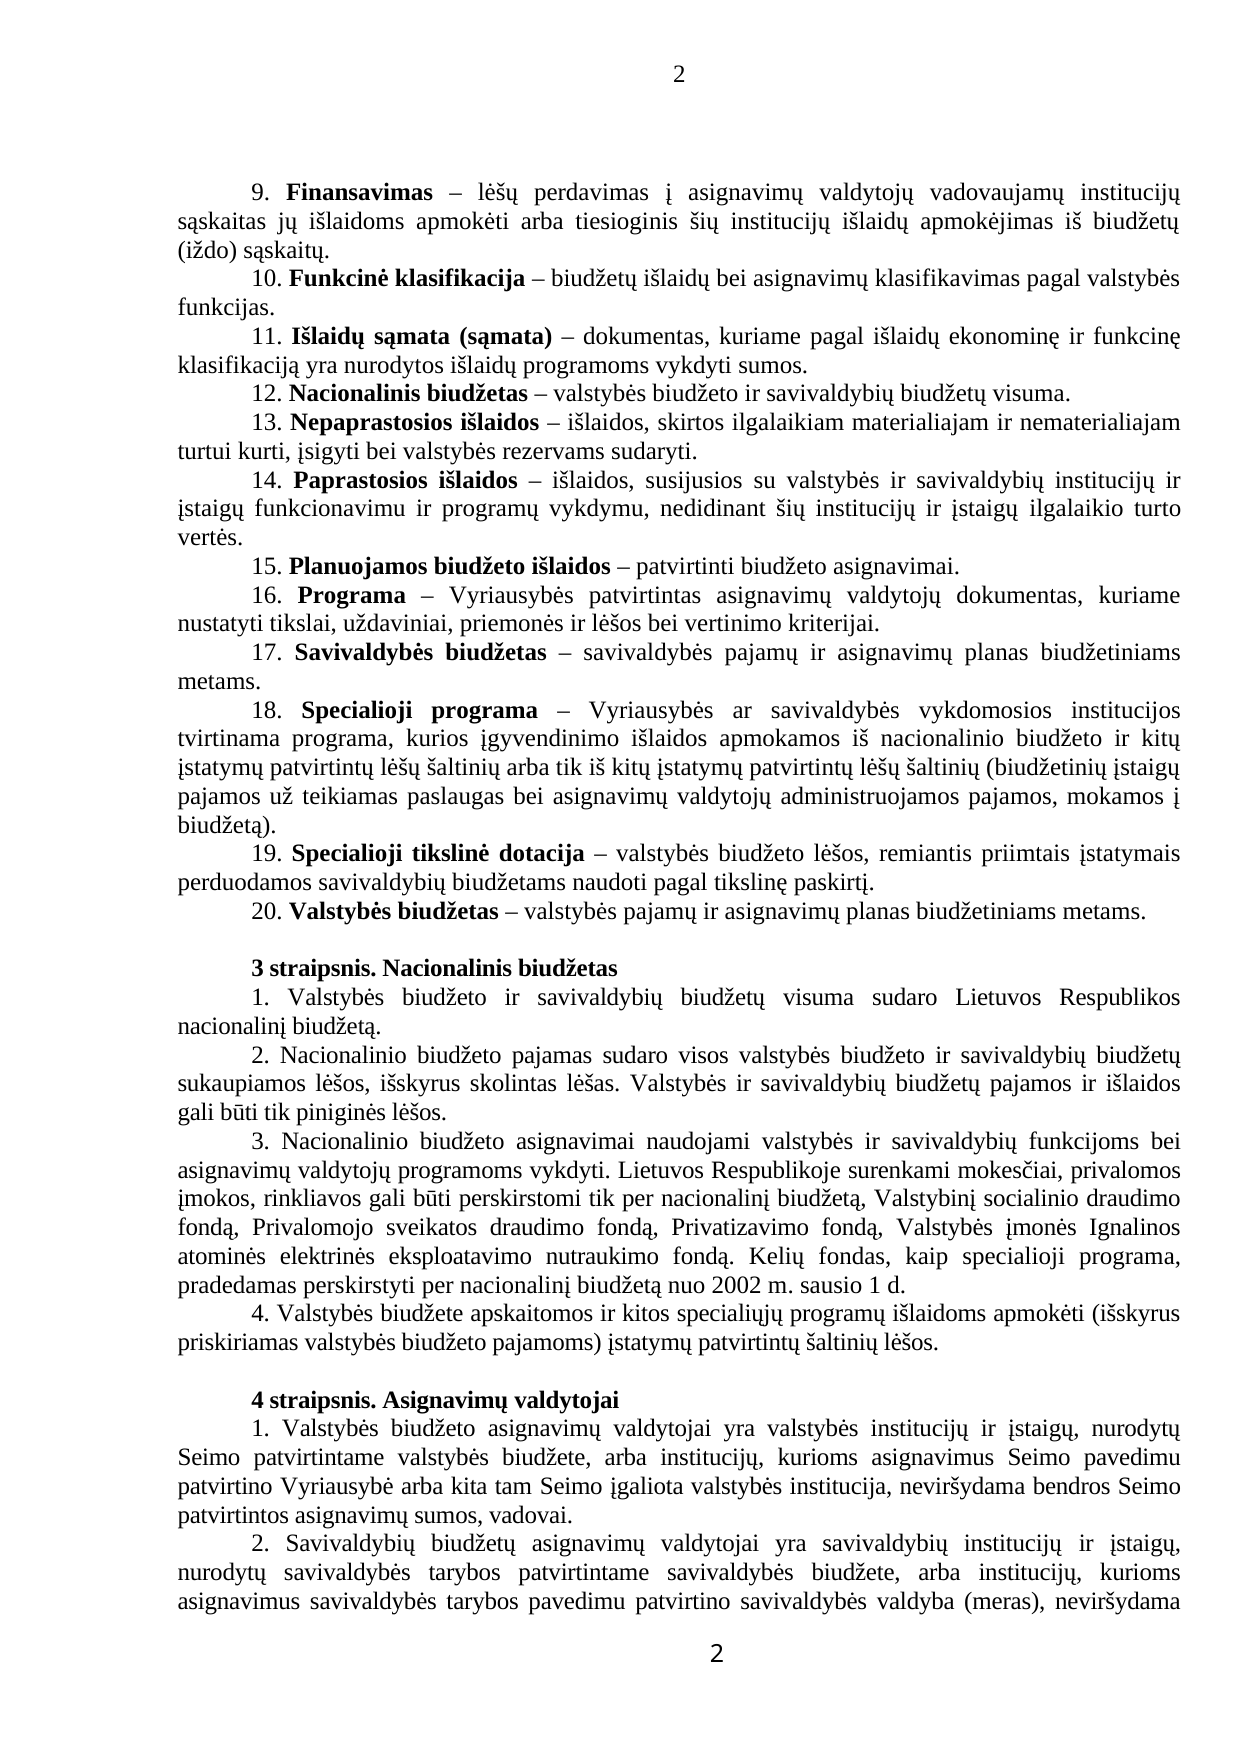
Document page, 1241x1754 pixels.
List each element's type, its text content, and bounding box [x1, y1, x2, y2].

text 19. Specialioji tikslinė dotacija – valstybės biudžeto lėšos, remiantis priimtais įstatymais perduodamos savivaldybių biudžetams naudoti pagal tikslinę paskirtį. [177, 838, 1181, 896]
text 12. Nacionalinis biudžetas – valstybės biudžeto ir savivaldybių biudžetų visuma. [177, 378, 1181, 407]
text 10. Funkcinė klasifikacija – biudžetų išlaidų bei asignavimų klasifikavimas pagal valstybės funkcijas. [177, 263, 1181, 321]
text 16. Programa – Vyriausybės patvirtintas asignavimų valdytojų dokumentas, kuriame nustatyti tikslai, uždaviniai, priemonės ir lėšos bei vertinimo kriterijai. [177, 580, 1181, 637]
text 3. Nacionalinio biudžeto asignavimai naudojami valstybės ir savivaldybių funkcijoms bei asignavimų valdytojų programoms vykdyti. Lietuvos Respublikoje surenkami mokesčiai, privalomos įmokos, rinkliavos gali būti perskirstomi tik per nacionalinį biudžetą, Valstybinį socialinio draudimo fondą, Privalomojo sveikatos draudimo fondą, Privatizavimo fondą, Valstybės įmonės Ignalinos atominės elektrinės eksploatavimo nutraukimo fondą. Kelių fondas, kaip specialioji programa, pradedamas perskirstyti per nacionalinį biudžetą nuo 2002 m. sausio 1 d. [177, 1126, 1181, 1298]
text 11. Išlaidų sąmata (sąmata) – dokumentas, kuriame pagal išlaidų ekonominę ir funkcinę klasifikaciją yra nurodytos išlaidų programoms vykdyti sumos. [177, 321, 1181, 378]
text 14. Paprastosios išlaidos – išlaidos, susijusios su valstybės ir savivaldybių institucijų ir įstaigų funkcionavimu ir programų vykdymu, nedidinant šių institucijų ir įstaigų ilgalaikio turto vertės. [177, 465, 1181, 551]
text 1. Valstybės biudžeto ir savivaldybių biudžetų visuma sudaro Lietuvos Respublikos nacionalinį biudžetą. [177, 982, 1181, 1040]
text 2. Savivaldybių biudžetų asignavimų valdytojai yra savivaldybių institucijų ir įstaigų, nurodytų savivaldybės tarybos patvirtintame savivaldybės biudžete, arba institucijų, kurioms asignavimus savivaldybės tarybos pavedimu patvirtino savivaldybės valdyba (meras), neviršydama [177, 1528, 1181, 1615]
text 15. Planuojamos biudžeto išlaidos – patvirtinti biudžeto asignavimai. [177, 551, 1181, 580]
text 3 straipsnis. Nacionalinis biudžetas [177, 953, 1181, 982]
text 18. Specialioji programa – Vyriausybės ar savivaldybės vykdomosios institucijos tvirtinama programa, kurios įgyvendinimo išlaidos apmokamos iš nacionalinio biudžeto ir kitų įstatymų patvirtintų lėšų šaltinių arba tik iš kitų įstatymų patvirtintų lėšų šaltinių (biudžetinių įstaigų pajamos už teikiamas paslaugas bei asignavimų valdytojų administruojamos pajamos, mokamos į biudžetą). [177, 695, 1181, 838]
text 2. Nacionalinio biudžeto pajamas sudaro visos valstybės biudžeto ir savivaldybių biudžetų sukaupiamos lėšos, išskyrus skolintas lėšas. Valstybės ir savivaldybių biudžetų pajamos ir išlaidos gali būti tik piniginės lėšos. [177, 1040, 1181, 1126]
text 17. Savivaldybės biudžetas – savivaldybės pajamų ir asignavimų planas biudžetiniams metams. [177, 637, 1181, 695]
text 1. Valstybės biudžeto asignavimų valdytojai yra valstybės institucijų ir įstaigų, nurodytų Seimo patvirtintame valstybės biudžete, arba institucijų, kurioms asignavimus Seimo pavedimu patvirtino Vyriausybė arba kita tam Seimo įgaliota valstybės institucija, neviršydama bendros Seimo patvirtintos asignavimų sumos, vadovai. [177, 1413, 1181, 1528]
text 20. Valstybės biudžetas – valstybės pajamų ir asignavimų planas biudžetiniams metams. [177, 896, 1181, 925]
text 9. Finansavimas – lėšų perdavimas į asignavimų valdytojų vadovaujamų institucijų sąskaitas jų išlaidoms apmokėti arba tiesioginis šių institucijų išlaidų apmokėjimas iš biudžetų (iždo) sąskaitų. [177, 177, 1181, 263]
text 4 straipsnis. Asignavimų valdytojai [177, 1385, 1181, 1413]
text 4. Valstybės biudžete apskaitomos ir kitos specialiųjų programų išlaidoms apmokėti (išskyrus priskiriamas valstybės biudžeto pajamoms) įstatymų patvirtintų šaltinių lėšos. [177, 1298, 1181, 1356]
text 13. Nepaprastosios išlaidos – išlaidos, skirtos ilgalaikiam materialiajam ir nematerialiajam turtui kurti, įsigyti bei valstybės rezervams sudaryti. [177, 407, 1181, 465]
